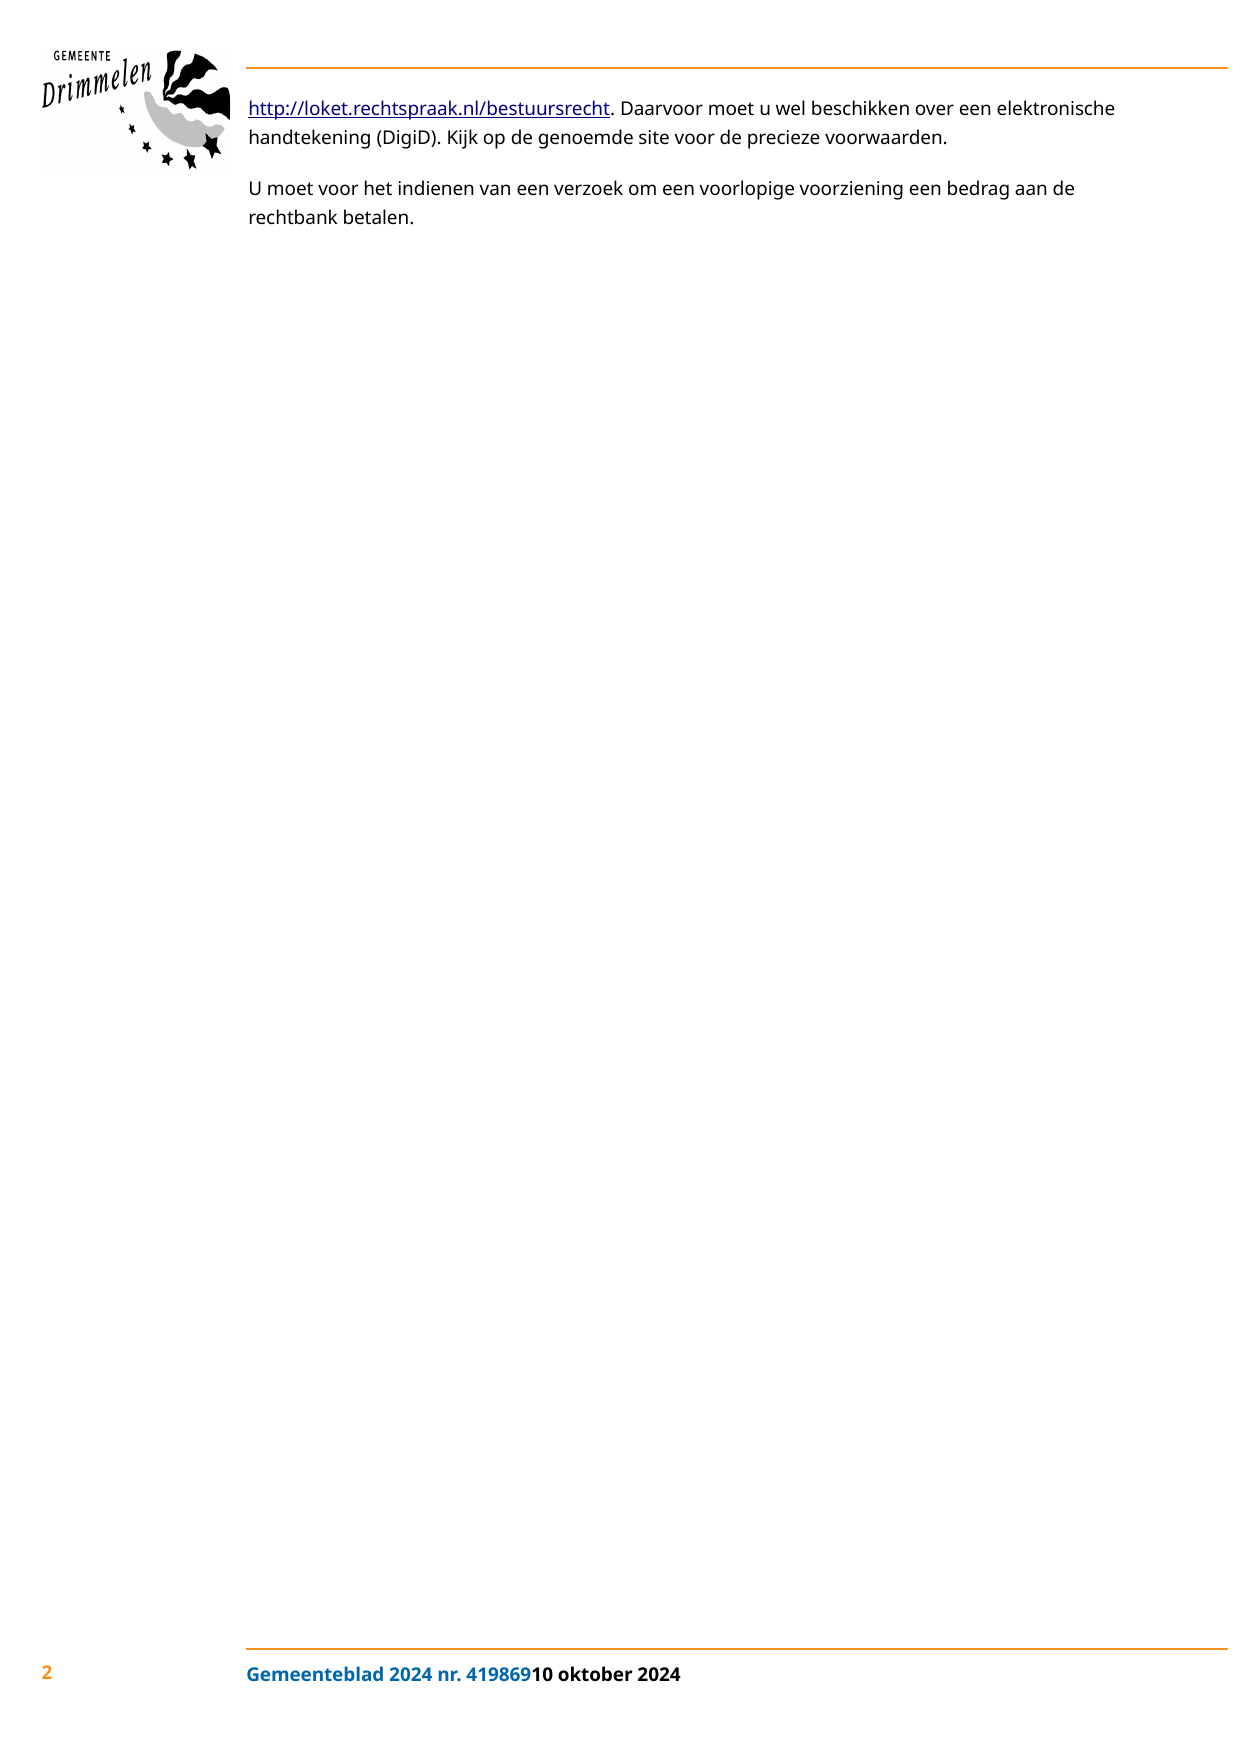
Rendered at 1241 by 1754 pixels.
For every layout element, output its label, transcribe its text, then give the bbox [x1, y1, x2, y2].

text http://loket.rechtspraak.nl/bestuursrecht. Daarvoor moet u wel beschikken over een elektronische handtekening (DigiD). Kijk op de genoemde site voor de precieze voorwaarden. [248, 95, 1152, 150]
text U moet voor het indienen van een verzoek om een voorlopige voorziening een bedrag aan de rechtbank betalen. [248, 175, 1152, 230]
picture [41, 47, 231, 172]
